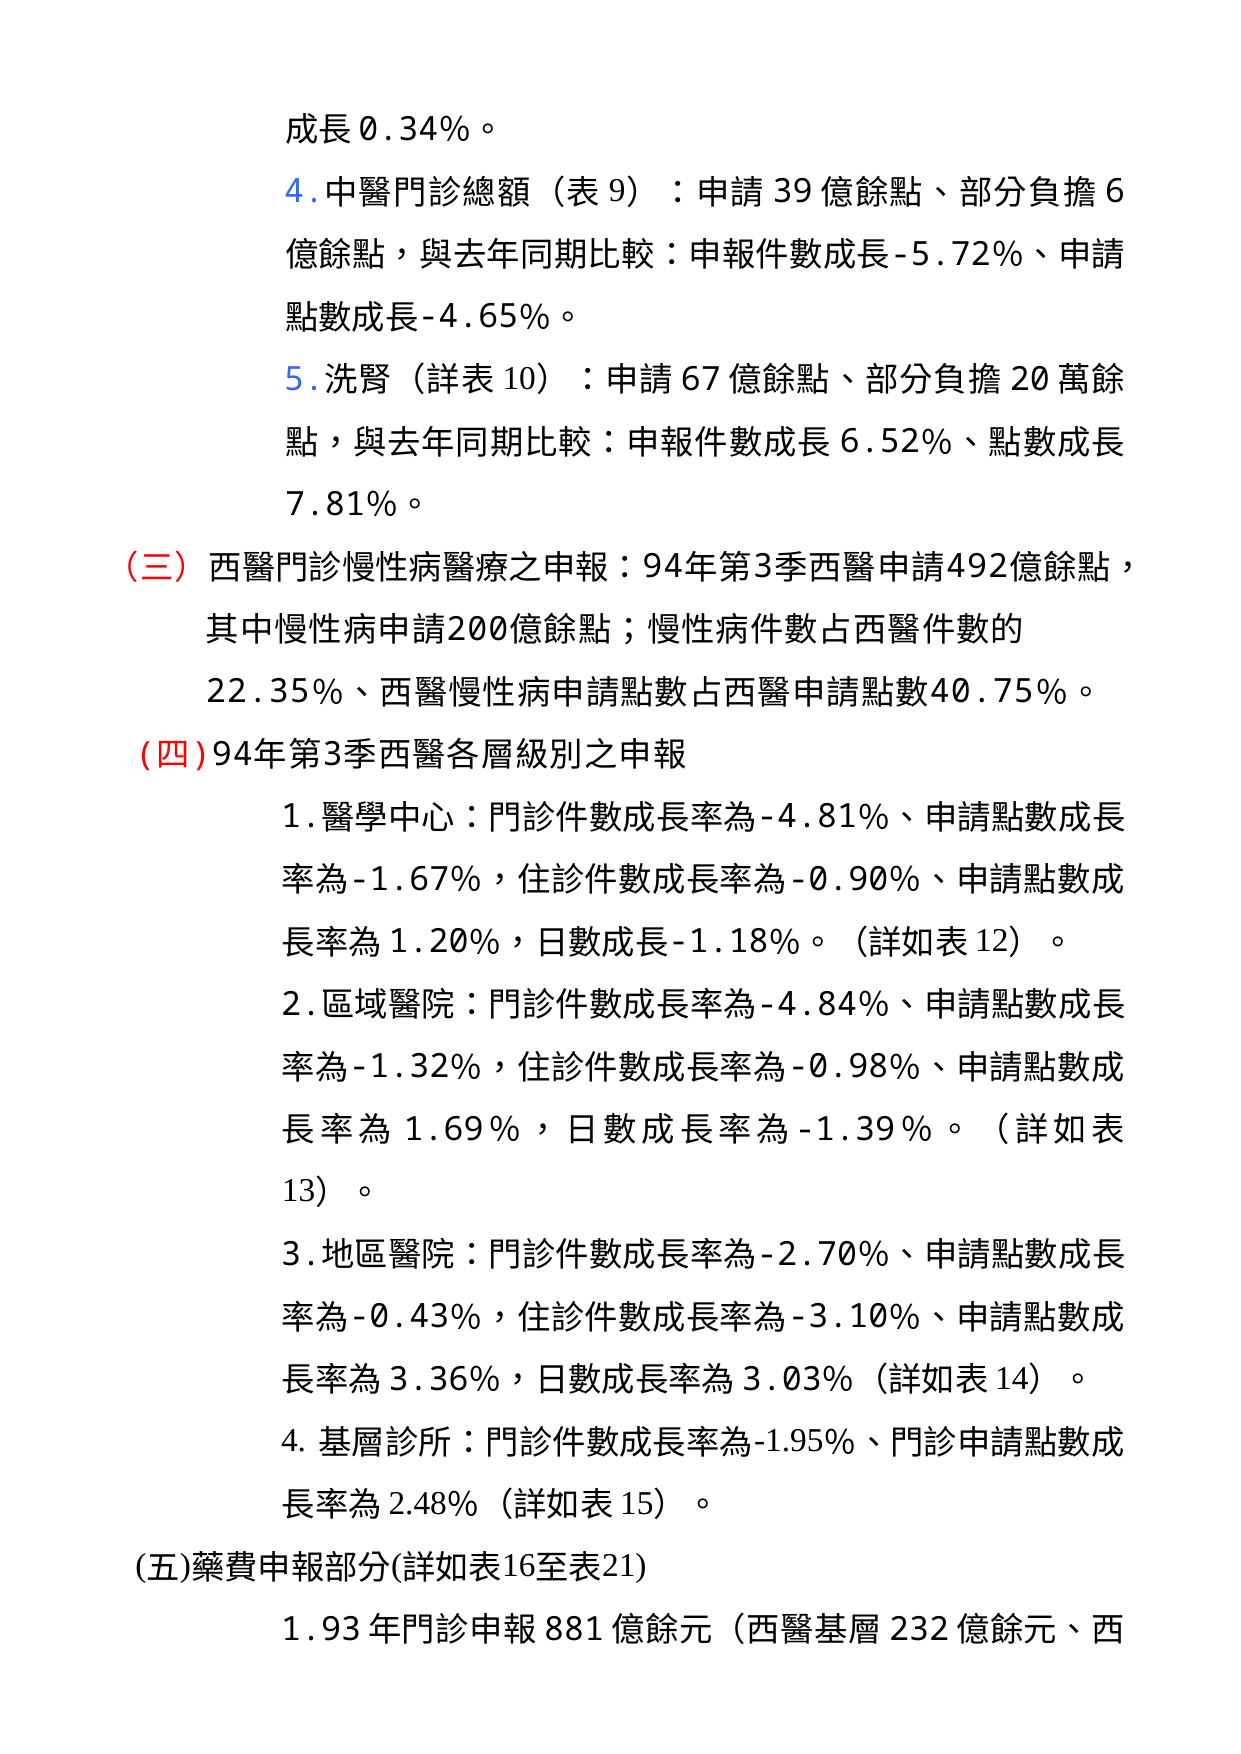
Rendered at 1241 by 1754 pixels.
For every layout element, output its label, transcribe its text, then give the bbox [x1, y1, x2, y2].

text (五)藥費申報部分(詳如表16至表21) [135, 1523, 1125, 1585]
text (四)94年第3季西醫各層級別之申報 [135, 710, 1125, 773]
list 醫學中心：門診件數成長率為-4.81％、申請點數成長率為-1.67％，住診件數成長率為-0.90％、申請點數成長率為1.20％，日數成長-1.18％。（詳如表12）。 [244, 773, 1125, 960]
list 地區醫院：門診件數成長率為-2.70％、申請點數成長率為-0.43％，住診件數成長率為-3.10％、申請點數成長率為3.36％，日數成長率為3.03％（詳如表14）。 [244, 1210, 1125, 1398]
list 區域醫院：門診件數成長率為-4.84％、申請點數成長率為-1.32％，住診件數成長率為-0.98％、申請點數成長率為1.69％，日數成長率為-1.39％。（詳如表13）。 [244, 960, 1125, 1210]
text （三）西醫門診慢性病醫療之申報：94年第3季西醫申請492億餘點，其中慢性病申請200億餘點；慢性病件數占西醫件數的22.35％、西醫慢性病申請點數占西醫申請點數40.75％。 [106, 523, 1125, 710]
list 洗腎（詳表10）：申請67億餘點、部分負擔20萬餘點，與去年同期比較：申報件數成長6.52％、點數成長7.81％。 [247, 335, 1125, 523]
list 成長0.34％。 [247, 85, 1125, 148]
list 基層診所：門診件數成長率為-1.95％、門診申請點數成長率為2.48％（詳如表15）。 [244, 1398, 1125, 1523]
list 中醫門診總額（表9）：申請39億餘點、部分負擔6億餘點，與去年同期比較：申報件數成長-5.72％、申請點數成長-4.65％。 [247, 148, 1125, 335]
list 93年門診申報881億餘元（西醫基層232億餘元、西醫醫院602億餘元、中醫門診44億餘元、牙醫門診1.7億餘元），住診申報212億餘元【西醫基層0.3億餘元、西醫醫院212億餘元（醫學中心105億元、區域醫院75億餘元、地區醫院30億餘元）】，門住診合計1,094億餘元。 [244, 1585, 1125, 1648]
